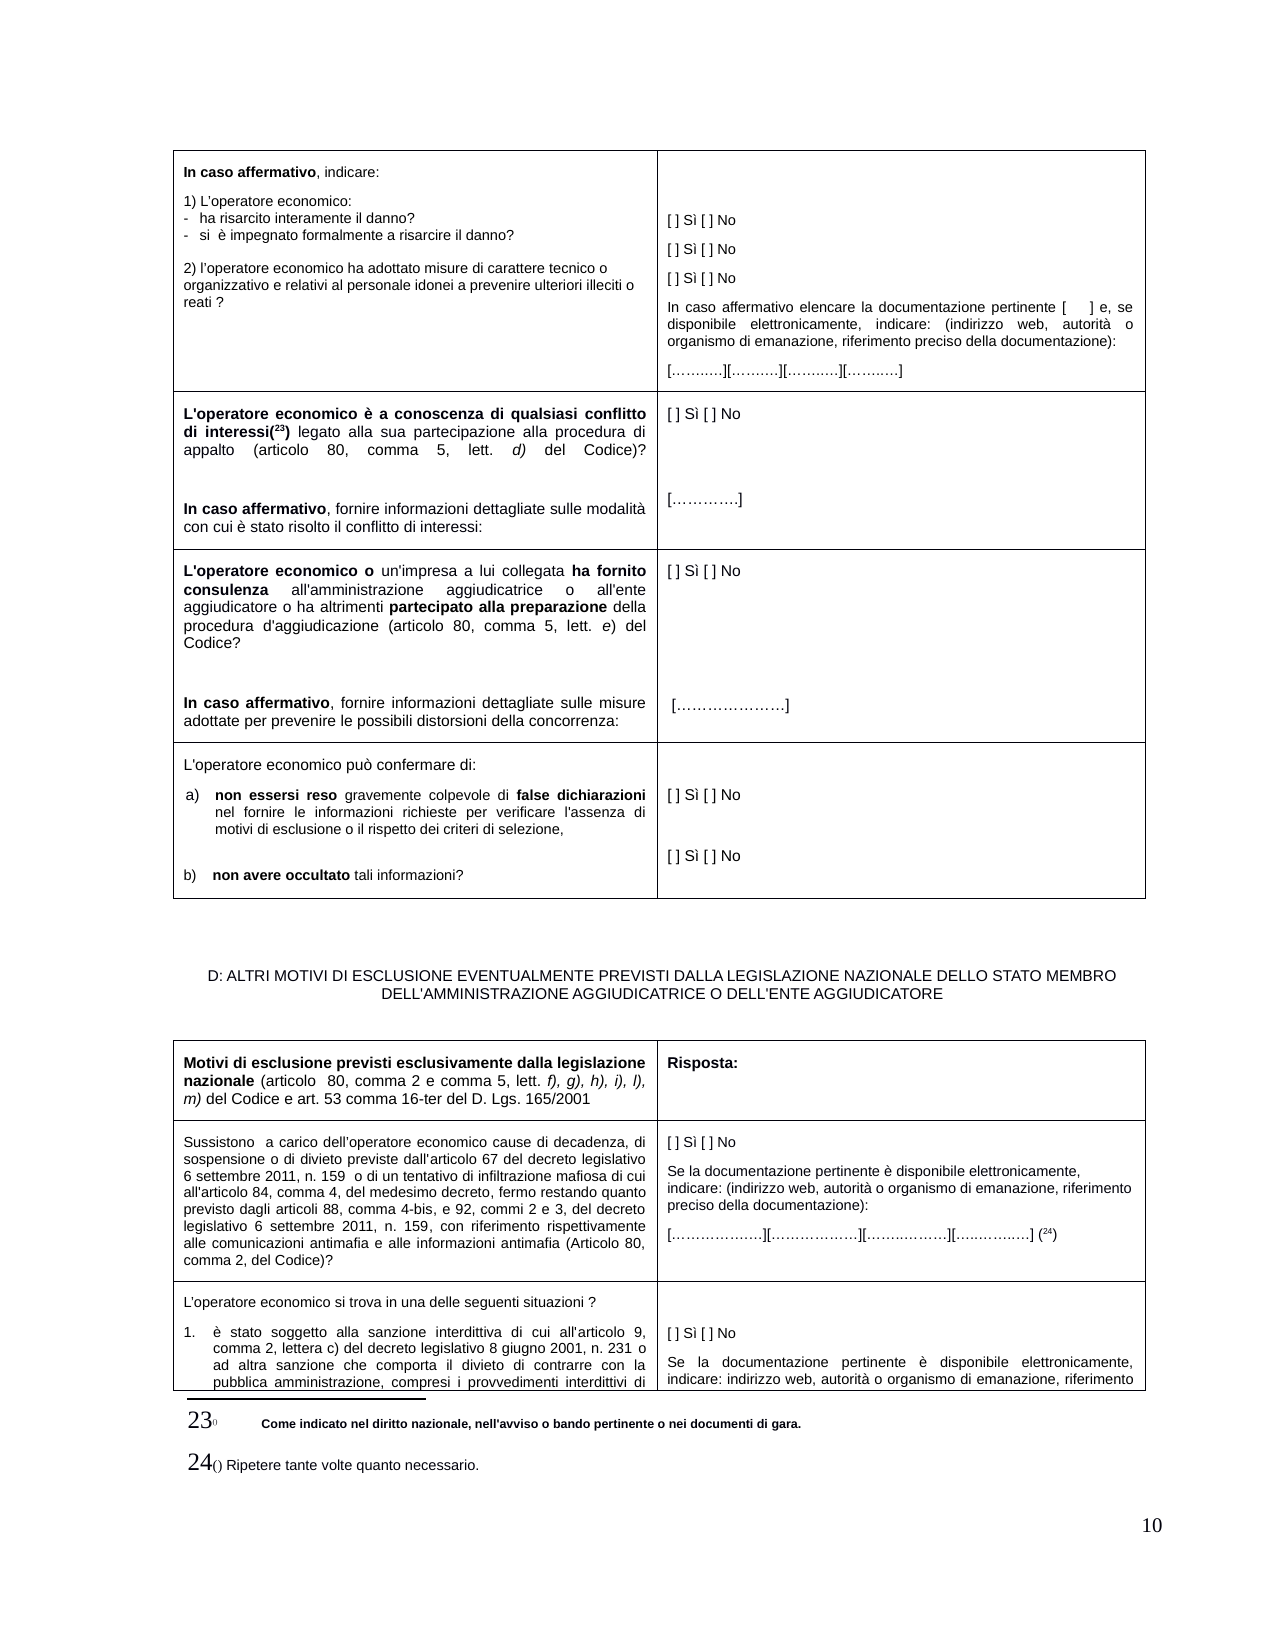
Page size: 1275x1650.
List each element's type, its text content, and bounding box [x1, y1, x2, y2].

table_cell [ ] Sì [ ] No Se la documentazione pertinente è disponibile elettronicamente, indicare: indirizzo web, autorità o organismo di emanazione, riferimento [658, 1282, 1145, 1390]
table_cell L’operatore economico si trova in una delle seguenti situazioni ? è stato soggetto alla sanzione interdittiva di cui all'articolo 9, comma 2, lettera c) del decreto legislativo 8 giugno 2001, n. 231 o ad altra sanzione che comporta il divieto di contrarre con la pubblica amministrazione, compresi i provvedimenti interdittivi di [174, 1282, 657, 1390]
title D: Altri motivi di esclusione eventualmente previsti dalla legislazione nazionale dello Stato membro dell'amministrazione aggiudicatrice o dell'ente aggiudicatore [187, 967, 1137, 1003]
table_header Risposta: [658, 1041, 1145, 1120]
table_cell [ ] Sì [ ] No [ ] Sì [ ] No [ ] Sì [ ] No In caso affermativo elencare la documentazione pertinente [ ] e, se disponibile elettronicamente, indicare: (indirizzo web, autorità o organismo di emanazione, riferimento preciso della documentazione): [……..…][…….…][……..…][……..…] [658, 151, 1145, 391]
table_cell [ ] Sì [ ] No [ ] Sì [ ] No [658, 743, 1145, 898]
table_header Motivi di esclusione previsti esclusivamente dalla legislazione nazionale (articolo 80, comma 2 e comma 5, lett. f), g), h), i), l), m) del Codice e art. 53 comma 16-ter del D. Lgs. 165/2001 [174, 1041, 657, 1120]
table_cell [ ] Sì [ ] No Se la documentazione pertinente è disponibile elettronicamente, indicare: (indirizzo web, autorità o organismo di emanazione, riferimento preciso della documentazione): […………….…][………………][……..………][…..……..…] () [658, 1121, 1145, 1281]
table_cell [ ] Sì [ ] No [………….] [658, 392, 1145, 549]
table_cell L'operatore economico è a conoscenza di qualsiasi conflitto di interessi() legato alla sua partecipazione alla procedura di appalto (articolo 80, comma 5, lett. d) del Codice)? In caso affermativo, fornire informazioni dettagliate sulle modalità con cui è stato risolto il conflitto di interessi: [174, 392, 657, 549]
table_cell In caso affermativo, indicare: 1) L’operatore economico: - ha risarcito interamente il danno? - si è impegnato formalmente a risarcire il danno? 2) l’operatore economico ha adottato misure di carattere tecnico o organizzativo e relativi al personale idonei a prevenire ulteriori illeciti o reati ? [174, 151, 657, 391]
table_cell L'operatore economico o un'impresa a lui collegata ha fornito consulenza all'amministrazione aggiudicatrice o all'ente aggiudicatore o ha altrimenti partecipato alla preparazione della procedura d'aggiudicazione (articolo 80, comma 5, lett. e) del Codice? In caso affermativo, fornire informazioni dettagliate sulle misure adottate per prevenire le possibili distorsioni della concorrenza: [174, 550, 657, 742]
table_cell L'operatore economico può confermare di: non essersi reso gravemente colpevole di false dichiarazioni nel fornire le informazioni richieste per verificare l'assenza di motivi di esclusione o il rispetto dei criteri di selezione, b) non avere occultato tali informazioni? [174, 743, 657, 898]
table_cell Sussistono a carico dell’operatore economico cause di decadenza, di sospensione o di divieto previste dall'articolo 67 del decreto legislativo 6 settembre 2011, n. 159 o di un tentativo di infiltrazione mafiosa di cui all'articolo 84, comma 4, del medesimo decreto, fermo restando quanto previsto dagli articoli 88, comma 4-bis, e 92, commi 2 e 3, del decreto legislativo 6 settembre 2011, n. 159, con riferimento rispettivamente alle comunicazioni antimafia e alle informazioni antimafia (Articolo 80, comma 2, del Codice)? [174, 1121, 657, 1281]
table_cell [ ] Sì [ ] No […………………] [658, 550, 1145, 742]
